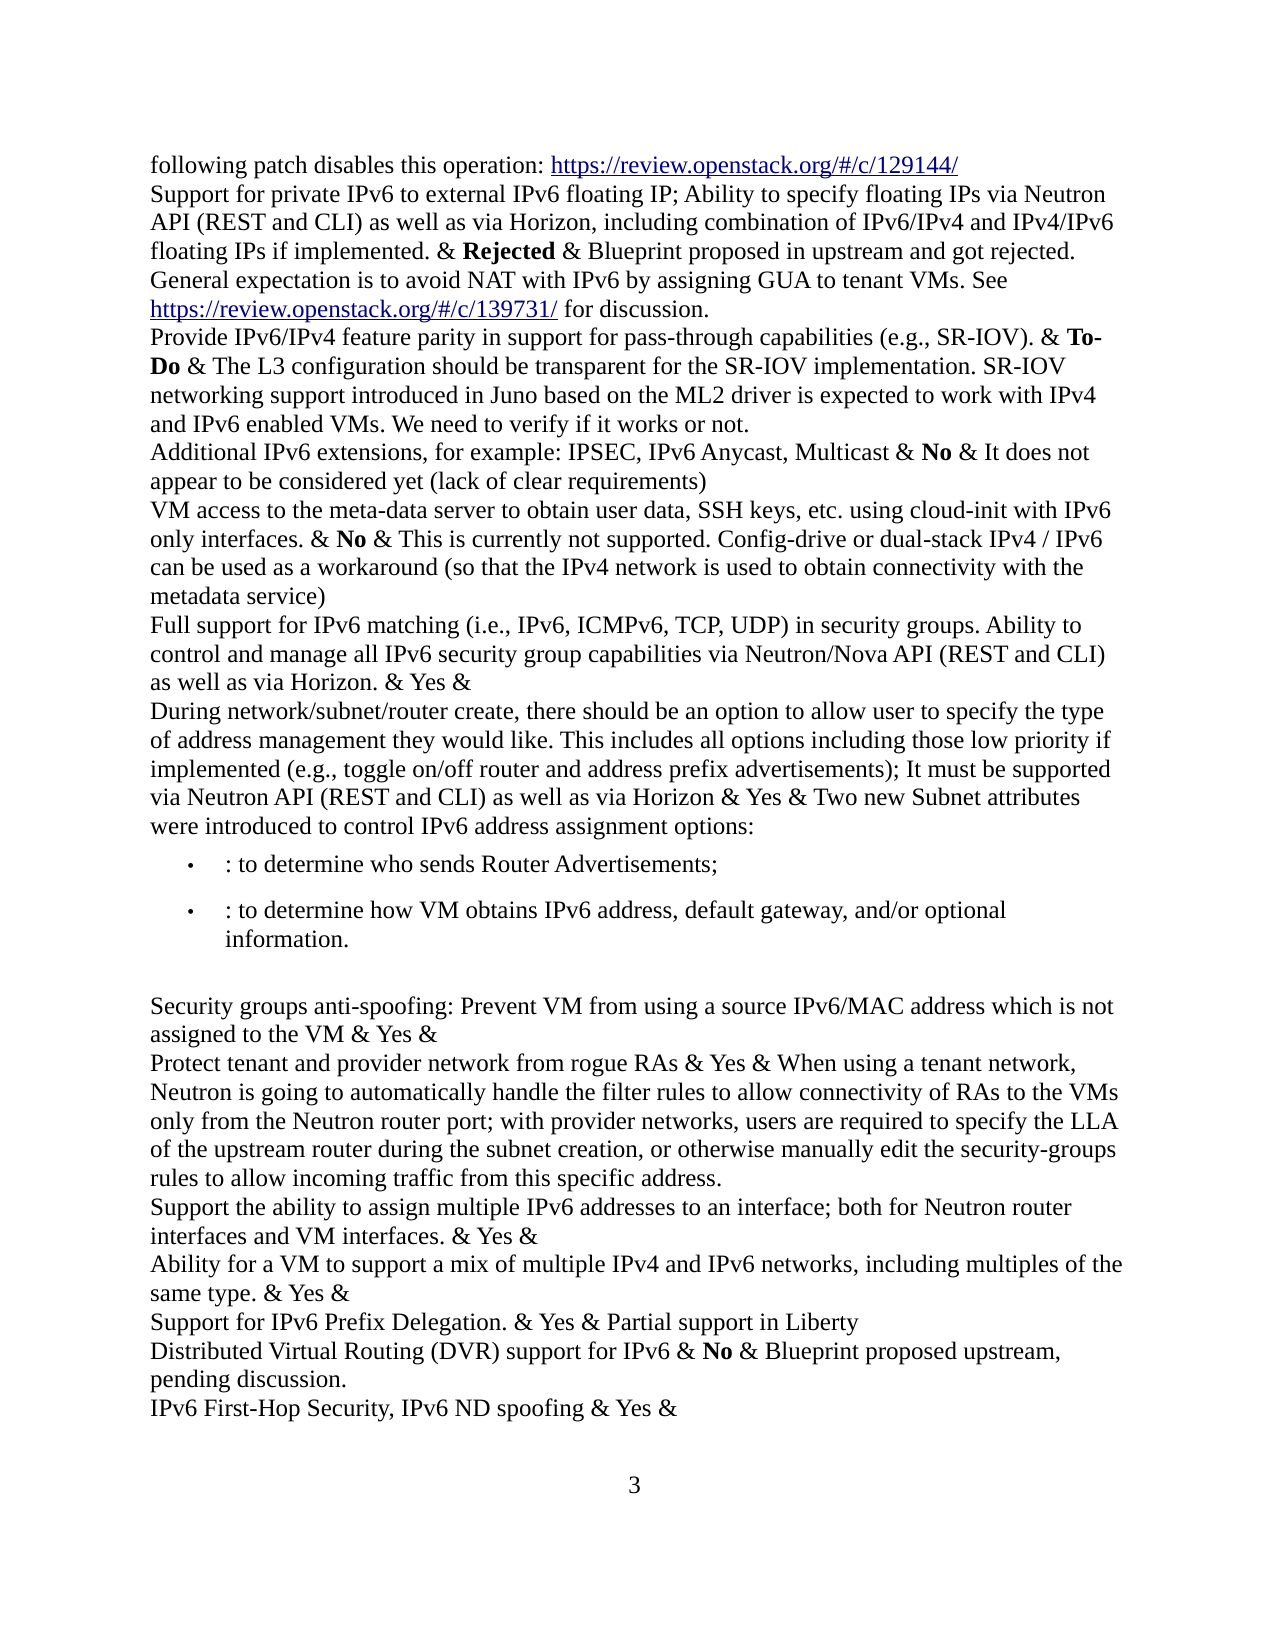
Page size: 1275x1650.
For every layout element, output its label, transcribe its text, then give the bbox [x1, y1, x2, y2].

text Security groups anti-spoofing: Prevent VM from using a source IPv6/MAC address which is not assigned to the VM & Yes & Protect tenant and provider network from rogue RAs & Yes & When using a tenant network, Neutron is going to automatically handle the filter rules to allow connectivity of RAs to the VMs only from the Neutron router port; with provider networks, users are required to specify the LLA of the upstream router during the subnet creation, or otherwise manually edit the security-groups rules to allow incoming traffic from this specific address. Support the ability to assign multiple IPv6 addresses to an interface; both for Neutron router interfaces and VM interfaces. & Yes & Ability for a VM to support a mix of multiple IPv4 and IPv6 networks, including multiples of the same type. & Yes & Support for IPv6 Prefix Delegation. & Yes & Partial support in Liberty Distributed Virtual Routing (DVR) support for IPv6 & No & Blueprint proposed upstream, pending discussion. IPv6 First-Hop Security, IPv6 ND spoofing & Yes & [150, 962, 1125, 1422]
list : to determine who sends Router Advertisements; [187, 849, 1125, 878]
text following patch disables this operation: https://review.openstack.org/#/c/129144/ Support for private IPv6 to external IPv6 floating IP; Ability to specify floating IPs via Neutron API (REST and CLI) as well as via Horizon, including combination of IPv6/IPv4 and IPv4/IPv6 floating IPs if implemented. & Rejected & Blueprint proposed in upstream and got rejected. General expectation is to avoid NAT with IPv6 by assigning GUA to tenant VMs. See https://review.openstack.org/#/c/139731/ for discussion. Provide IPv6/IPv4 feature parity in support for pass-through capabilities (e.g., SR-IOV). & To-Do & The L3 configuration should be transparent for the SR-IOV implementation. SR-IOV networking support introduced in Juno based on the ML2 driver is expected to work with IPv4 and IPv6 enabled VMs. We need to verify if it works or not. Additional IPv6 extensions, for example: IPSEC, IPv6 Anycast, Multicast & No & It does not appear to be considered yet (lack of clear requirements) VM access to the meta-data server to obtain user data, SSH keys, etc. using cloud-init with IPv6 only interfaces. & No & This is currently not supported. Config-drive or dual-stack IPv4 / IPv6 can be used as a workaround (so that the IPv4 network is used to obtain connectivity with the metadata service) Full support for IPv6 matching (i.e., IPv6, ICMPv6, TCP, UDP) in security groups. Ability to control and manage all IPv6 security group capabilities via Neutron/Nova API (REST and CLI) as well as via Horizon. & Yes & During network/subnet/router create, there should be an option to allow user to specify the type of address management they would like. This includes all options including those low priority if implemented (e.g., toggle on/off router and address prefix advertisements); It must be supported via Neutron API (REST and CLI) as well as via Horizon & Yes & Two new Subnet attributes were introduced to control IPv6 address assignment options: [150, 150, 1125, 840]
list : to determine how VM obtains IPv6 address, default gateway, and/or optional information. [187, 896, 1125, 953]
